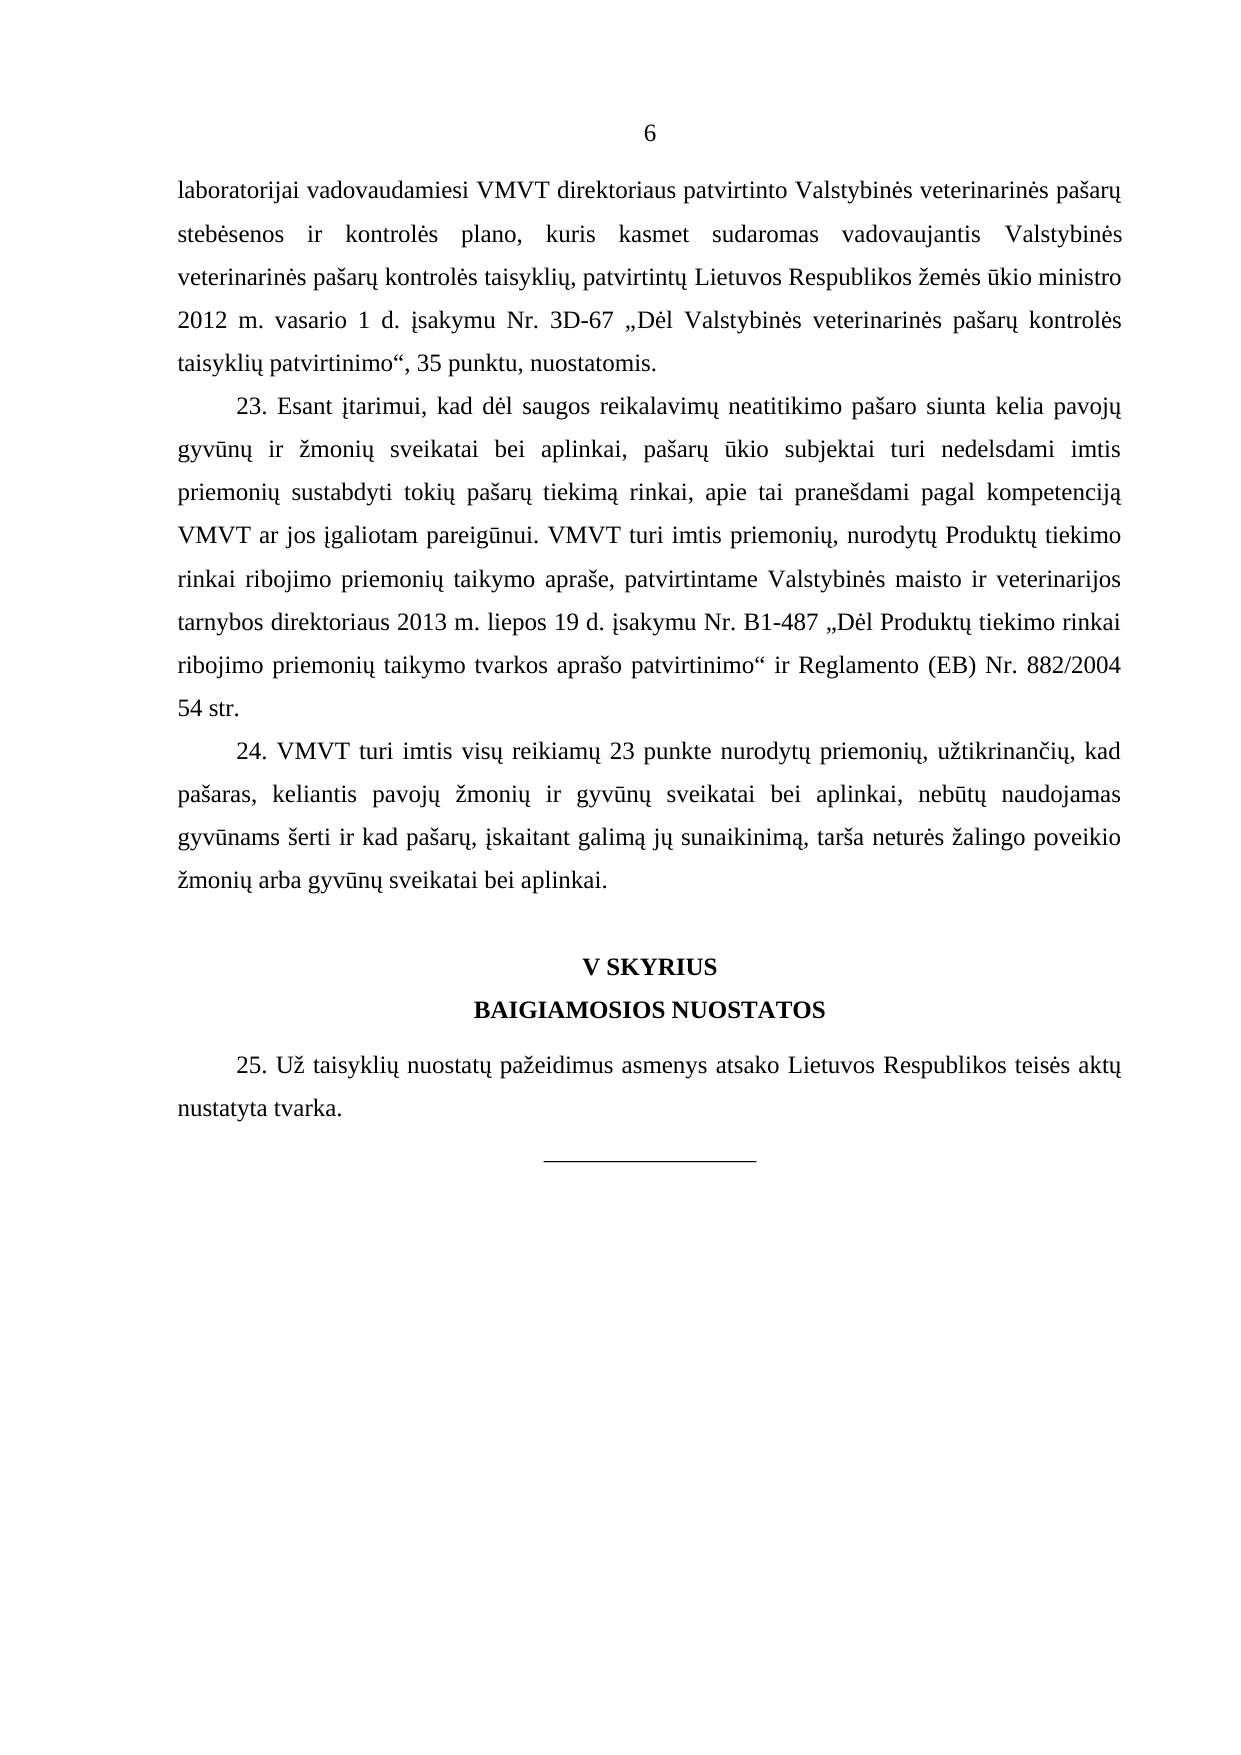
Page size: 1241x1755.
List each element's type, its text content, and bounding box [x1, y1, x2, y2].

text 25. Už taisyklių nuostatų pažeidimus asmenys atsako Lietuvos Respublikos teisės aktų nustatyta tvarka. [177, 1050, 1122, 1122]
text _________________ [177, 1136, 1122, 1165]
text BAIGIAMOSIOS NUOSTATOS [177, 995, 1122, 1024]
text 24. VMVT turi imtis visų reikiamų 23 punkte nurodytų priemonių, užtikrinančių, kad pašaras, keliantis pavojų žmonių ir gyvūnų sveikatai bei aplinkai, nebūtų naudojamas gyvūnams šerti ir kad pašarų, įskaitant galimą jų sunaikinimą, tarša neturės žalingo poveikio žmonių arba gyvūnų sveikatai bei aplinkai. [177, 736, 1122, 894]
text V SKYRIUS [177, 952, 1122, 981]
text laboratorijai vadovaudamiesi VMVT direktoriaus patvirtinto Valstybinės veterinarinės pašarų stebėsenos ir kontrolės plano, kuris kasmet sudaromas vadovaujantis Valstybinės veterinarinės pašarų kontrolės taisyklių, patvirtintų Lietuvos Respublikos žemės ūkio ministro 2012 m. vasario 1 d. įsakymu Nr. 3D-67 „Dėl Valstybinės veterinarinės pašarų kontrolės taisyklių patvirtinimo“, 35 punktu, nuostatomis. [177, 176, 1122, 377]
text 23. Esant įtarimui, kad dėl saugos reikalavimų neatitikimo pašaro siunta kelia pavojų gyvūnų ir žmonių sveikatai bei aplinkai, pašarų ūkio subjektai turi nedelsdami imtis priemonių sustabdyti tokių pašarų tiekimą rinkai, apie tai pranešdami pagal kompetenciją VMVT ar jos įgaliotam pareigūnui. VMVT turi imtis priemonių, nurodytų Produktų tiekimo rinkai ribojimo priemonių taikymo apraše, patvirtintame Valstybinės maisto ir veterinarijos tarnybos direktoriaus 2013 m. liepos 19 d. įsakymu Nr. B1-487 „Dėl Produktų tiekimo rinkai ribojimo priemonių taikymo tvarkos aprašo patvirtinimo“ ir Reglamento (EB) Nr. 882/2004 54 str. [177, 391, 1122, 722]
